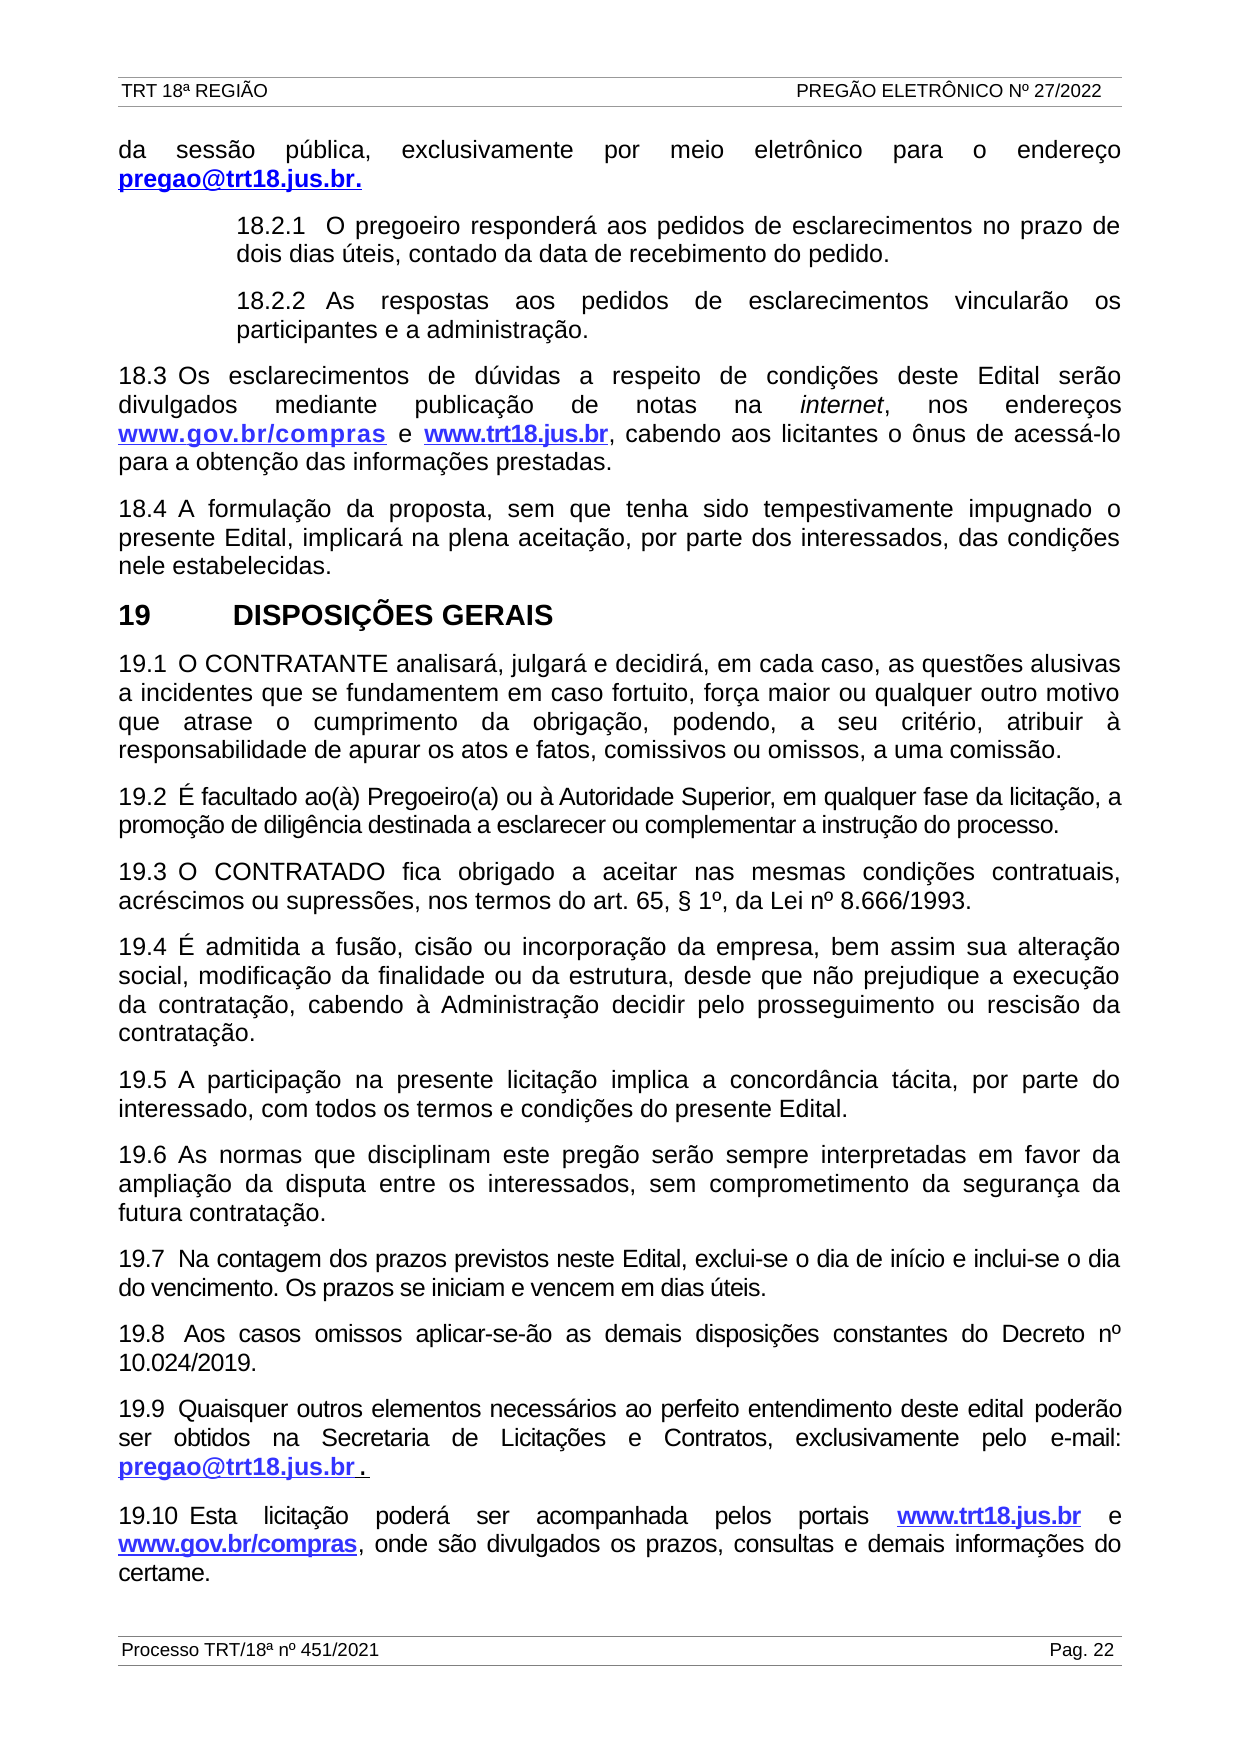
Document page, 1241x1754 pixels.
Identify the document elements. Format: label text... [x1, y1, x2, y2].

text 19.4 É admitida a fusão, cisão ou incorporação da empresa, bem assim sua alteração social, modificação da finalidade ou da estrutura, desde que não prejudique a execução da contratação, cabendo à Administração decidir pelo prosseguimento ou rescisão da contratação. [118, 932, 1122, 1047]
text 19 DISPOSIÇÕES GERAIS [118, 598, 1122, 631]
list 19.9 Quaisquer outros elementos necessários ao perfeito entendimento deste edital poderão ser obtidos na Secretaria de Licitações e Contratos, exclusivamente pelo e-mail: pregao@trt18.jus.br. [118, 1394, 1122, 1483]
text 18.2.1 O pregoeiro responderá aos pedidos de esclarecimentos no prazo de dois dias úteis, contado da data de recebimento do pedido. [236, 211, 1122, 268]
text 18.2.2 As respostas aos pedidos de esclarecimentos vincularão os participantes e a administração. [236, 286, 1122, 343]
text 19.5 A participação na presente licitação implica a concordância tácita, por parte do interessado, com todos os termos e condições do presente Edital. [118, 1065, 1122, 1122]
text da sessão pública, exclusivamente por meio eletrônico para o endereço pregao@trt18.jus.br. [118, 136, 1122, 193]
list 19.10 Esta licitação poderá ser acompanhada pelos portais www.trt18.jus.br e www.gov.br/compras, onde são divulgados os prazos, consultas e demais informações do certame. [118, 1501, 1122, 1587]
text 19.6 As normas que disciplinam este pregão serão sempre interpretadas em favor da ampliação da disputa entre os interessados, sem comprometimento da segurança da futura contratação. [118, 1140, 1122, 1226]
text 18.4 A formulação da proposta, sem que tenha sido tempestivamente impugnado o presente Edital, implicará na plena aceitação, por parte dos interessados, das condições nele estabelecidas. [118, 494, 1122, 580]
text 19.8 Aos casos omissos aplicar-se-ão as demais disposições constantes do Decreto nº 10.024/2019. [118, 1319, 1122, 1377]
text 19.3 O CONTRATADO fica obrigado a aceitar nas mesmas condições contratuais, acréscimos ou supressões, nos termos do art. 65, § 1º, da Lei nº 8.666/1993. [118, 857, 1122, 914]
text 19.2 É facultado ao(à) Pregoeiro(a) ou à Autoridade Superior, em qualquer fase da licitação, a promoção de diligência destinada a esclarecer ou complementar a instrução do processo. [118, 782, 1122, 839]
text 19.7 Na contagem dos prazos previstos neste Edital, exclui-se o dia de início e inclui-se o dia do vencimento. Os prazos se iniciam e vencem em dias úteis. [118, 1244, 1122, 1302]
text 19.1 O CONTRATANTE analisará, julgará e decidirá, em cada caso, as questões alusivas a incidentes que se fundamentem em caso fortuito, força maior ou qualquer outro motivo que atrase o cumprimento da obrigação, podendo, a seu critério, atribuir à responsabilidade de apurar os atos e fatos, comissivos ou omissos, a uma comissão. [118, 649, 1122, 764]
text 18.3 Os esclarecimentos de dúvidas a respeito de condições deste Edital serão divulgados mediante publicação de notas na internet, nos endereços www.gov.br/compras e www.trt18.jus.br, cabendo aos licitantes o ônus de acessá-lo para a obtenção das informações prestadas. [118, 361, 1122, 476]
